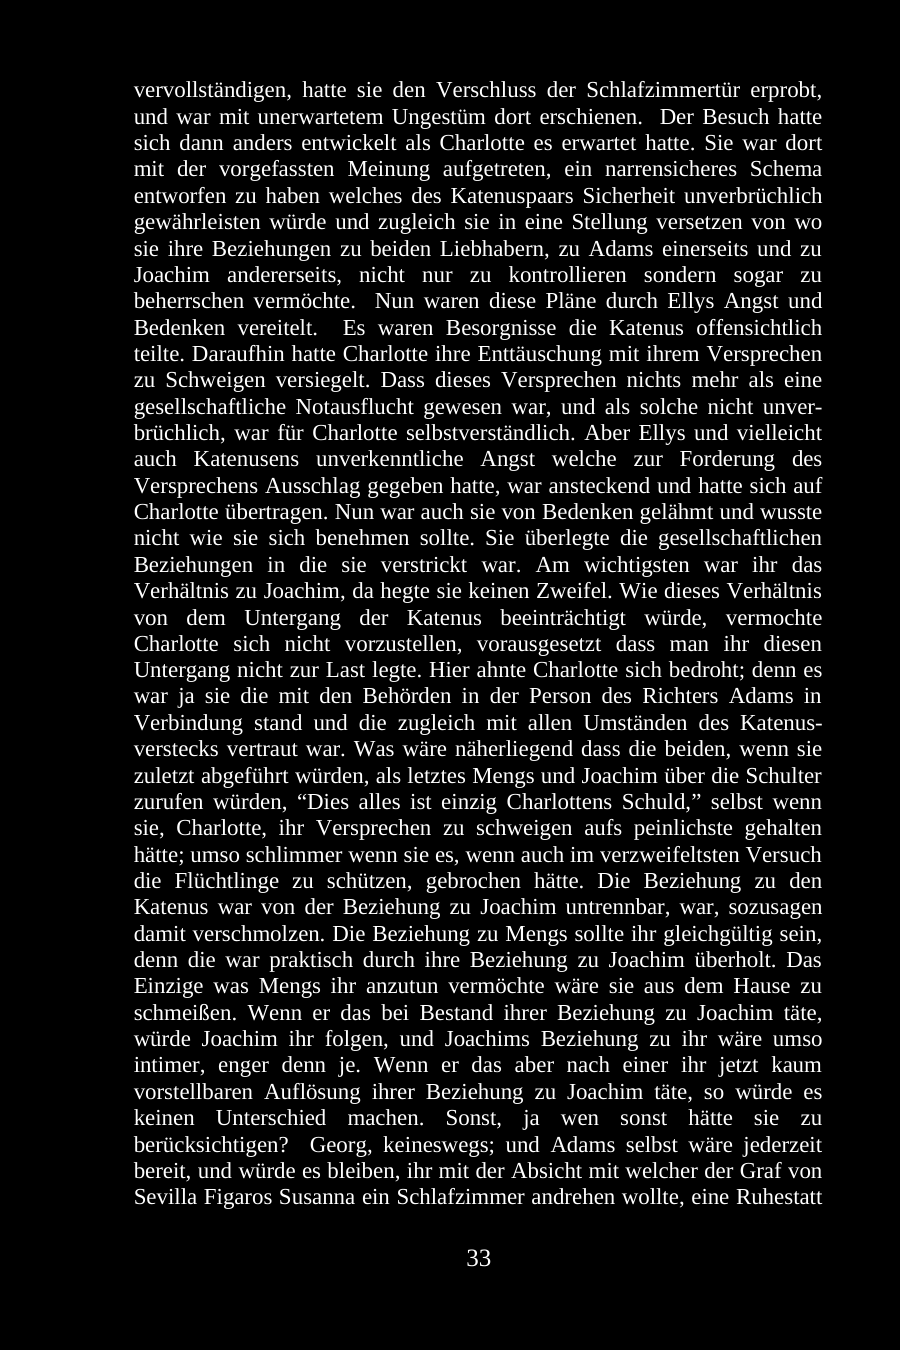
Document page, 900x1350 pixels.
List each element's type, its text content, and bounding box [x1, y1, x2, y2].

text vervollständigen, hatte sie den Verschluss der Schlafzimmertür erprobt, und war mit unerwartetem Ungestüm dort erschienen. Der Besuch hatte sich dann anders entwickelt als Charlotte es erwartet hatte. Sie war dort mit der vorgefassten Meinung aufgetreten, ein narrensicheres Schema entworfen zu haben welches des Katenuspaars Sicherheit unverbrüchlich gewährleisten würde und zugleich sie in eine Stellung versetzen von wo sie ihre Beziehungen zu beiden Liebhabern, zu Adams einerseits und zu Joachim andererseits, nicht nur zu kontrollieren sondern sogar zu beherrschen vermöchte. Nun waren diese Pläne durch Ellys Angst und Bedenken vereitelt. Es waren Besorgnisse die Katenus offensichtlich teilte. Daraufhin hatte Charlotte ihre Enttäuschung mit ihrem Versprechen zu Schweigen versiegelt. Dass dieses Versprechen nichts mehr als eine gesellschaftliche Notausflucht gewesen war, und als solche nicht unver-brüchlich, war für Charlotte selbstverständlich. Aber Ellys und vielleicht auch Katenusens unverkenntliche Angst welche zur Forderung des Versprechens Ausschlag gegeben hatte, war ansteckend und hatte sich auf Charlotte übertragen. Nun war auch sie von Bedenken gelähmt und wusste nicht wie sie sich benehmen sollte. Sie überlegte die gesellschaftlichen Beziehungen in die sie verstrickt war. Am wichtigsten war ihr das Verhältnis zu Joachim, da hegte sie keinen Zweifel. Wie dieses Verhältnis von dem Untergang der Katenus beeinträchtigt würde, vermochte Charlotte sich nicht vorzustellen, vorausgesetzt dass man ihr diesen Untergang nicht zur Last legte. Hier ahnte Charlotte sich bedroht; denn es war ja sie die mit den Behörden in der Person des Richters Adams in Verbindung stand und die zugleich mit allen Umständen des Katenus-verstecks vertraut war. Was wäre näherliegend dass die beiden, wenn sie zuletzt abgeführt würden, als letztes Mengs und Joachim über die Schulter zurufen würden, “Dies alles ist einzig Charlottens Schuld,” selbst wenn sie, Charlotte, ihr Versprechen zu schweigen aufs peinlichste gehalten hätte; umso schlimmer wenn sie es, wenn auch im verzweifeltsten Versuch die Flüchtlinge zu schützen, gebrochen hätte. Die Beziehung zu den Katenus war von der Beziehung zu Joachim untrennbar, war, sozusagen damit verschmolzen. Die Beziehung zu Mengs sollte ihr gleichgültig sein, denn die war praktisch durch ihre Beziehung zu Joachim überholt. Das Einzige was Mengs ihr anzutun vermöchte wäre sie aus dem Hause zu schmeißen. Wenn er das bei Bestand ihrer Beziehung zu Joachim täte, würde Joachim ihr folgen, und Joachims Beziehung zu ihr wäre umso intimer, enger denn je. Wenn er das aber nach einer ihr jetzt kaum vorstellbaren Auflösung ihrer Beziehung zu Joachim täte, so würde es keinen Unterschied machen. Sonst, ja wen sonst hätte sie zu berücksichtigen? Georg, keineswegs; und Adams selbst wäre jederzeit bereit, und würde es bleiben, ihr mit der Absicht mit welcher der Graf von Sevilla Figaros Susanna ein Schlafzimmer andrehen wollte, eine Ruhestatt [133, 76, 823, 1210]
